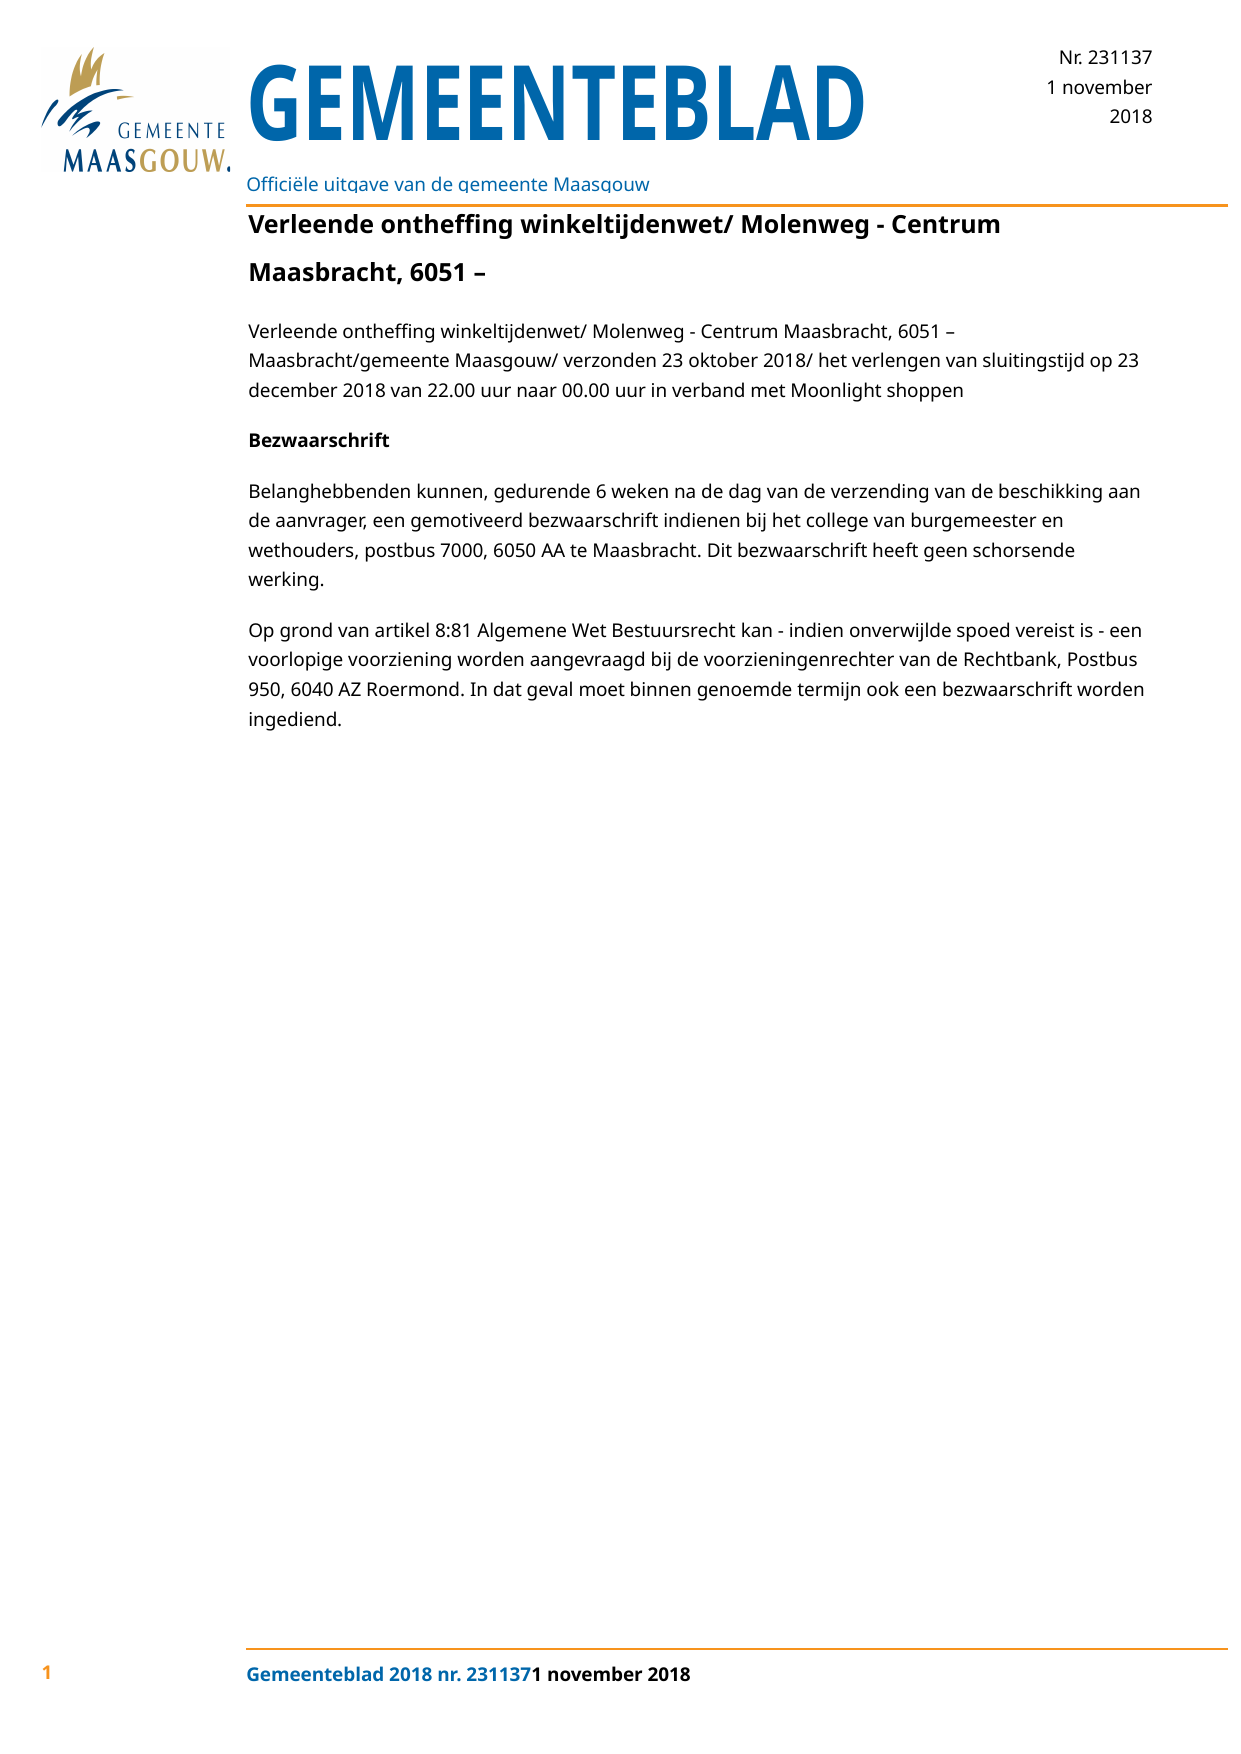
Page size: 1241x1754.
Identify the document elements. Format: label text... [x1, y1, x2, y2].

text Bezwaarschrift [248, 427, 1152, 453]
text Verleende ontheffing winkeltijdenwet/ Molenweg - Centrum Maasbracht, 6051 – Maasbracht/gemeente Maasgouw/ verzonden 23 oktober 2018/ het verlengen van sluitingstijd op 23 december 2018 van 22.00 uur naar 00.00 uur in verband met Moonlight shoppen [248, 318, 1152, 403]
text Op grond van artikel 8:81 Algemene Wet Bestuursrecht kan - indien onverwijlde spoed vereist is - een voorlopige voorziening worden aangevraagd bij de voorzieningenrechter van de Rechtbank, Postbus 950, 6040 AZ Roermond. In dat geval moet binnen genoemde termijn ook een bezwaarschrift worden ingediend. [248, 617, 1152, 732]
picture [41, 47, 231, 172]
text Belanghebbenden kunnen, gedurende 6 weken na de dag van de verzending van de beschikking aan de aanvrager, een gemotiveerd bezwaarschrift indienen bij het college van burgemeester en wethouders, postbus 7000, 6050 AA te Maasbracht. Dit bezwaarschrift heeft geen schorsende werking. [248, 478, 1152, 592]
text Verleende ontheffing winkeltijdenwet/ Molenweg - Centrum Maasbracht, 6051 – [248, 207, 1152, 288]
